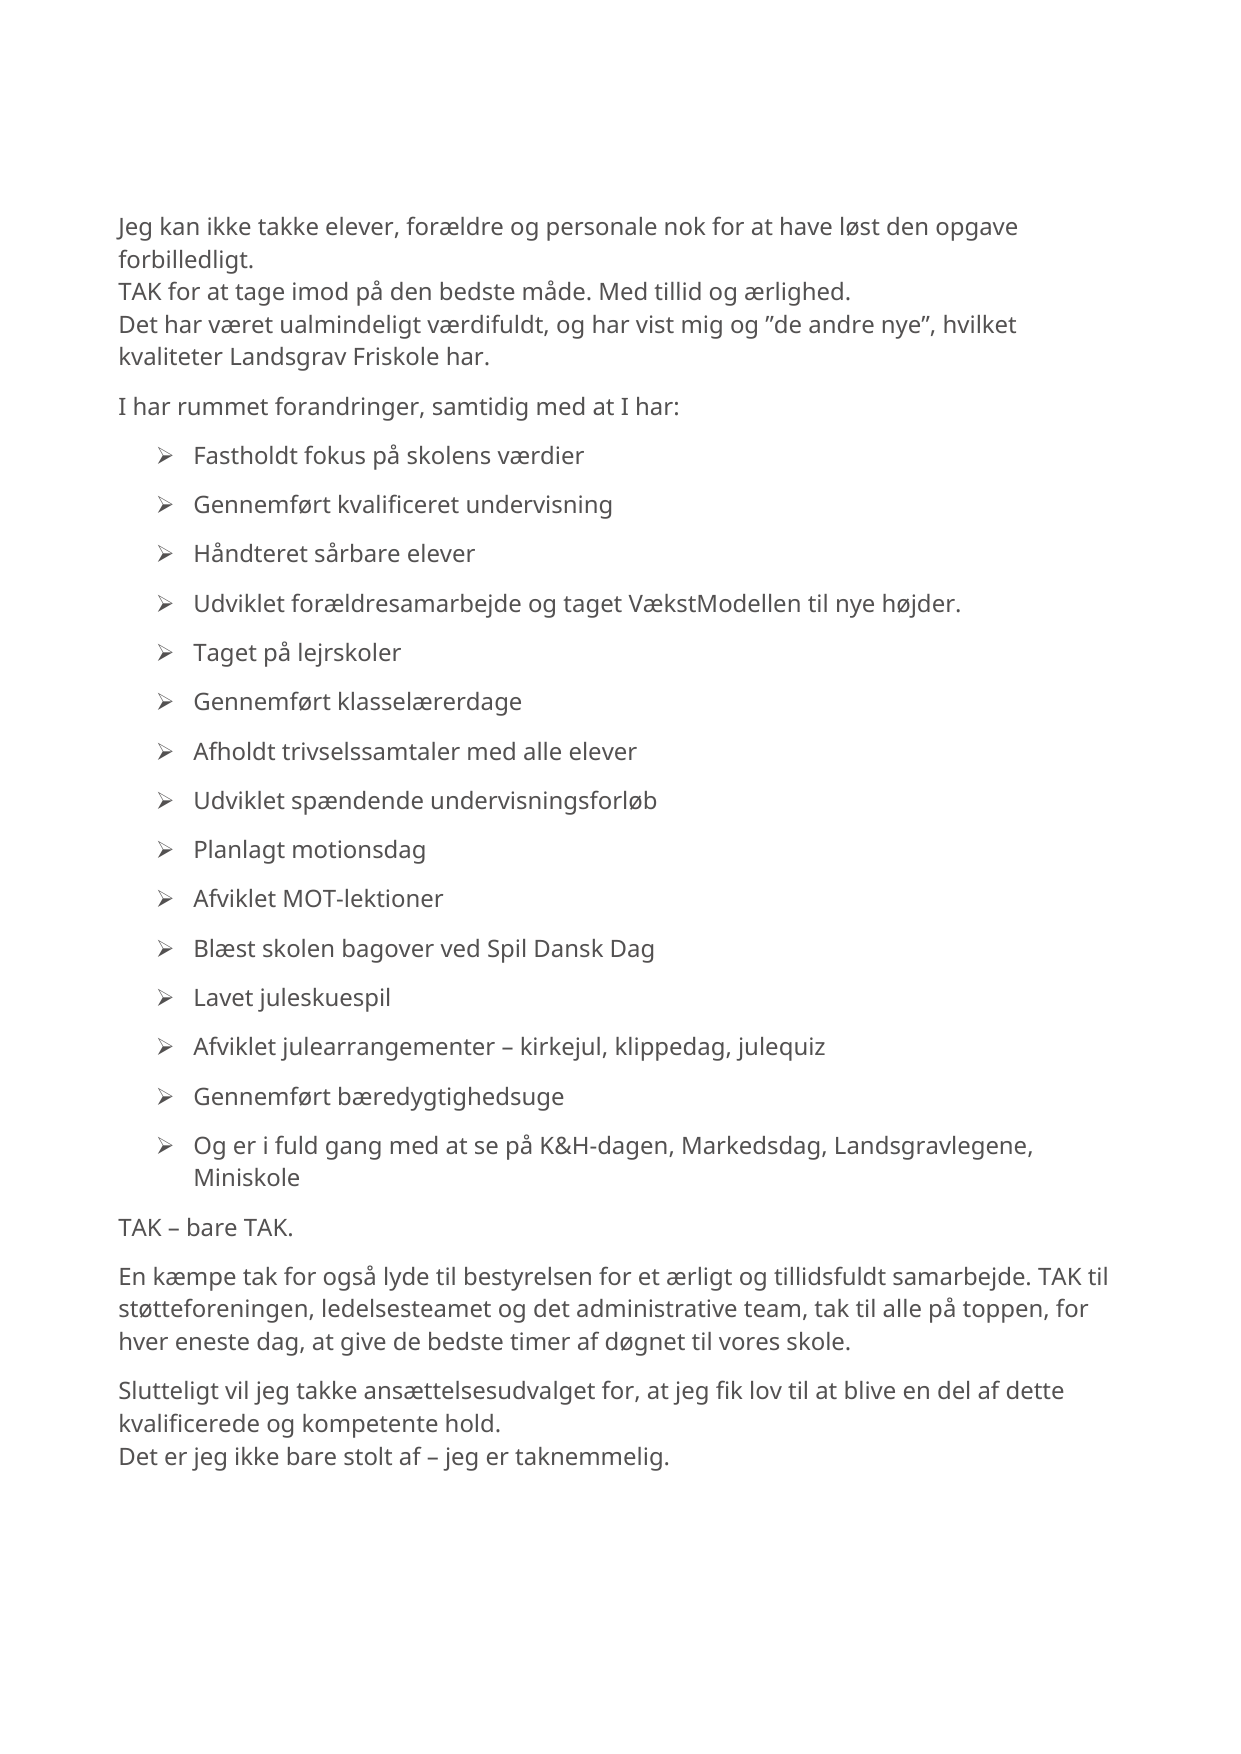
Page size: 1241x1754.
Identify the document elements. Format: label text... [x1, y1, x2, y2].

text Slutteligt vil jeg takke ansættelsesudvalget for, at jeg fik lov til at blive en del af dette kvalificerede og kompetente hold. Det er jeg ikke bare stolt af – jeg er taknemmelig. [118, 1374, 1122, 1472]
text TAK – bare TAK. [118, 1210, 1122, 1243]
text Jeg kan ikke takke elever, forældre og personale nok for at have løst den opgave forbilledligt. TAK for at tage imod på den bedste måde. Med tillid og ærlighed. Det har været ualmindeligt værdifuldt, og har vist mig og ”de andre nye”, hvilket kvaliteter Landsgrav Friskole har. [118, 177, 1122, 373]
list Gennemført kvalificeret undervisning [156, 488, 1122, 521]
list Taget på lejrskoler [156, 636, 1122, 668]
text En kæmpe tak for også lyde til bestyrelsen for et ærligt og tillidsfuldt samarbejde. TAK til støtteforeningen, ledelsesteamet og det administrative team, tak til alle på toppen, for hver eneste dag, at give de bedste timer af døgnet til vores skole. [118, 1260, 1122, 1357]
list Blæst skolen bagover ved Spil Dansk Dag [156, 931, 1122, 964]
list Gennemført bæredygtighedsuge [156, 1079, 1122, 1112]
list Lavet juleskuespil [156, 981, 1122, 1013]
list Afholdt trivselssamtaler med alle elever [156, 734, 1122, 767]
list Afviklet MOT-lektioner [156, 882, 1122, 915]
list Gennemført klasselærerdage [156, 685, 1122, 718]
text I har rummet forandringer, samtidig med at I har: [118, 389, 1122, 422]
list Håndteret sårbare elever [156, 537, 1122, 570]
list Planlagt motionsdag [156, 833, 1122, 866]
list Afviklet julearrangementer – kirkejul, klippedag, julequiz [156, 1030, 1122, 1063]
list Udviklet spændende undervisningsforløb [156, 784, 1122, 816]
list Fastholdt fokus på skolens værdier [156, 439, 1122, 471]
list Udviklet forældresamarbejde og taget VækstModellen til nye højder. [156, 587, 1122, 619]
list Og er i fuld gang med at se på K&H-dagen, Markedsdag, Landsgravlegene, Miniskole [156, 1128, 1122, 1194]
